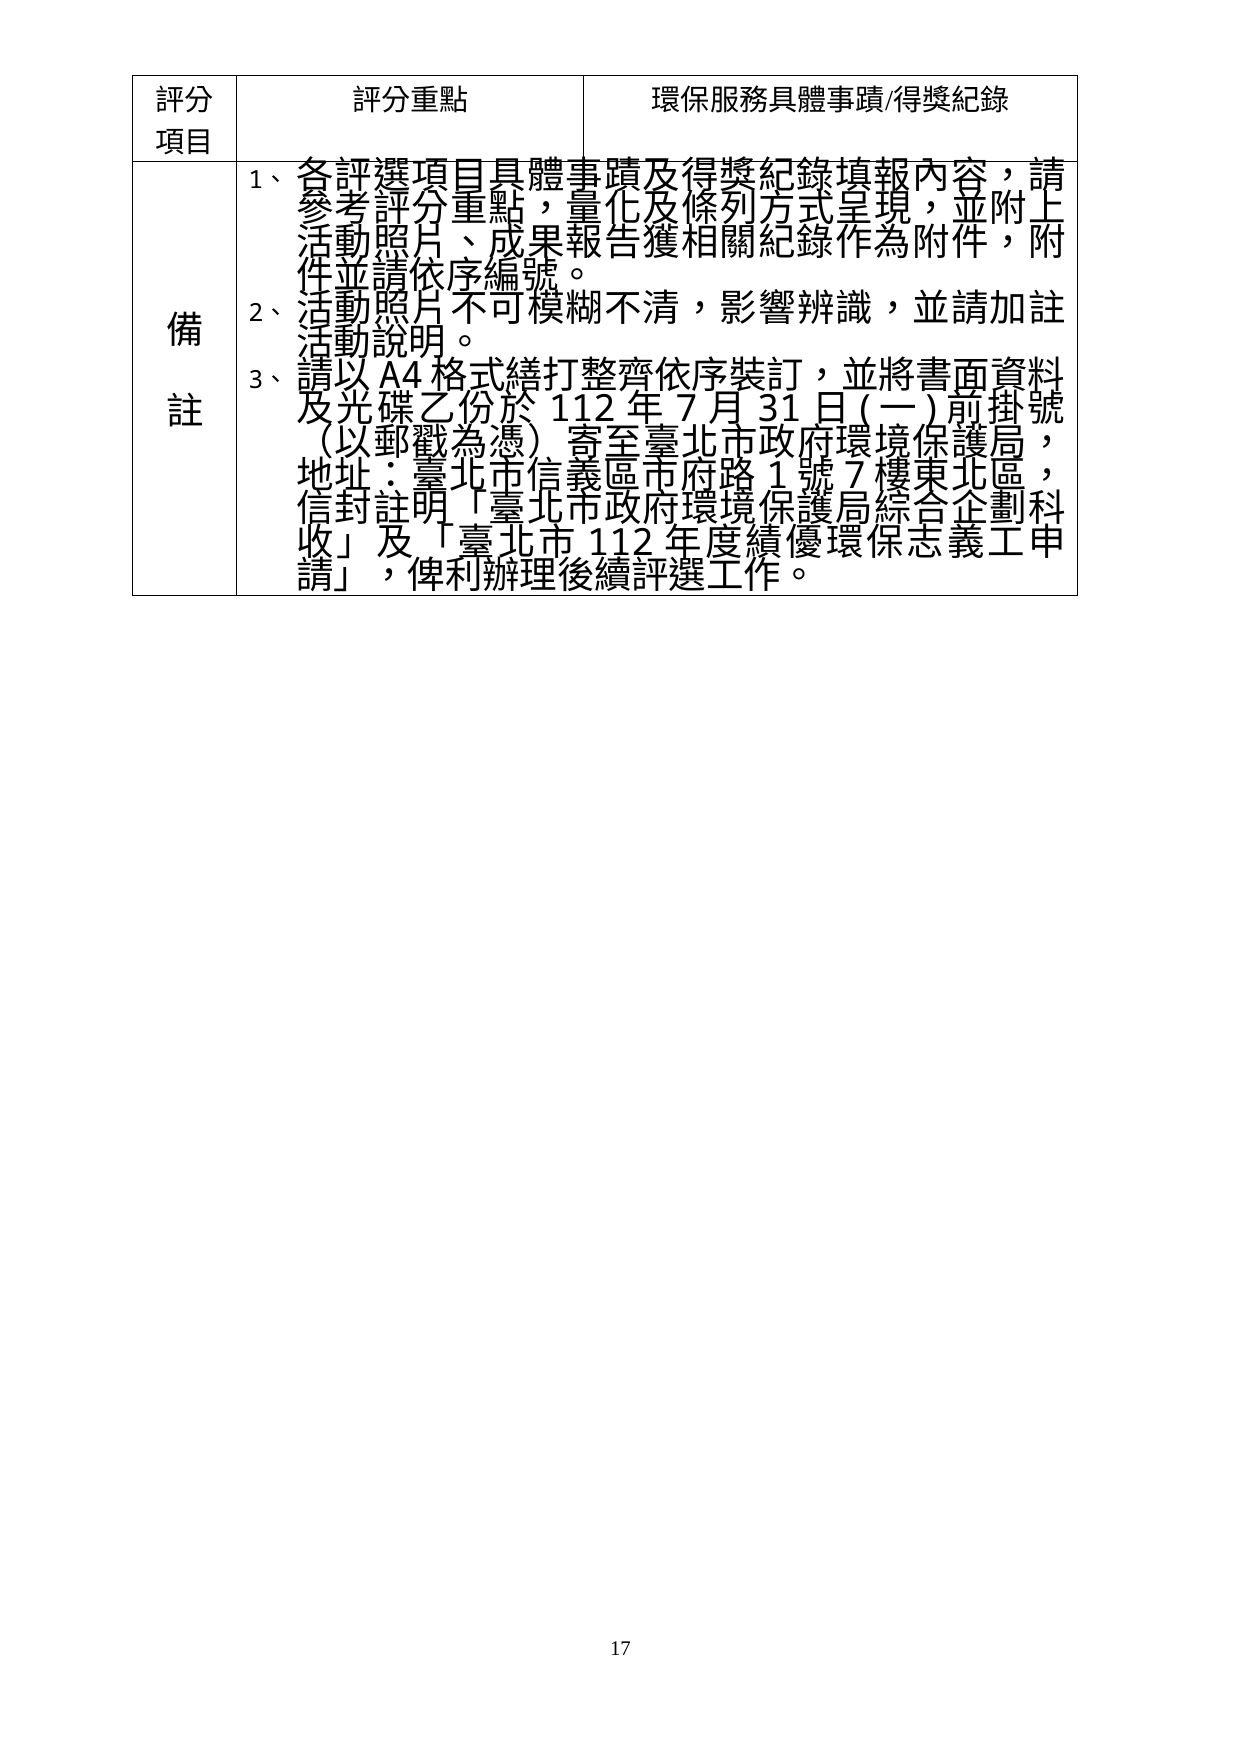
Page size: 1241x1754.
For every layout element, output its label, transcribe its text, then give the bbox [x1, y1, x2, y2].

table_cell 各評選項目具體事蹟及得獎紀錄填報內容，請參考評分重點，量化及條列方式呈現，並附上活動照片、成果報告獲相關紀錄作為附件，附件並請依序編號。 活動照片不可模糊不清，影響辨識，並請加註活動說明。 請以A4格式繕打整齊依序裝訂，並將書面資料及光碟乙份於112年7月31日(一)前掛號（以郵戳為憑）寄至臺北市政府環境保護局，地址：臺北市信義區市府路1號7樓東北區，信封註明「臺北市政府環境保護局綜合企劃科收」及「臺北市112年度績優環保志義工申請」，俾利辦理後續評選工作。 [237, 162, 1077, 595]
table_header 評分重點 [237, 76, 583, 161]
table_header 評分項目 [133, 76, 236, 161]
table_cell 備 註 [133, 162, 236, 595]
table_header 環保服務具體事蹟/得獎紀錄 [584, 76, 1077, 161]
